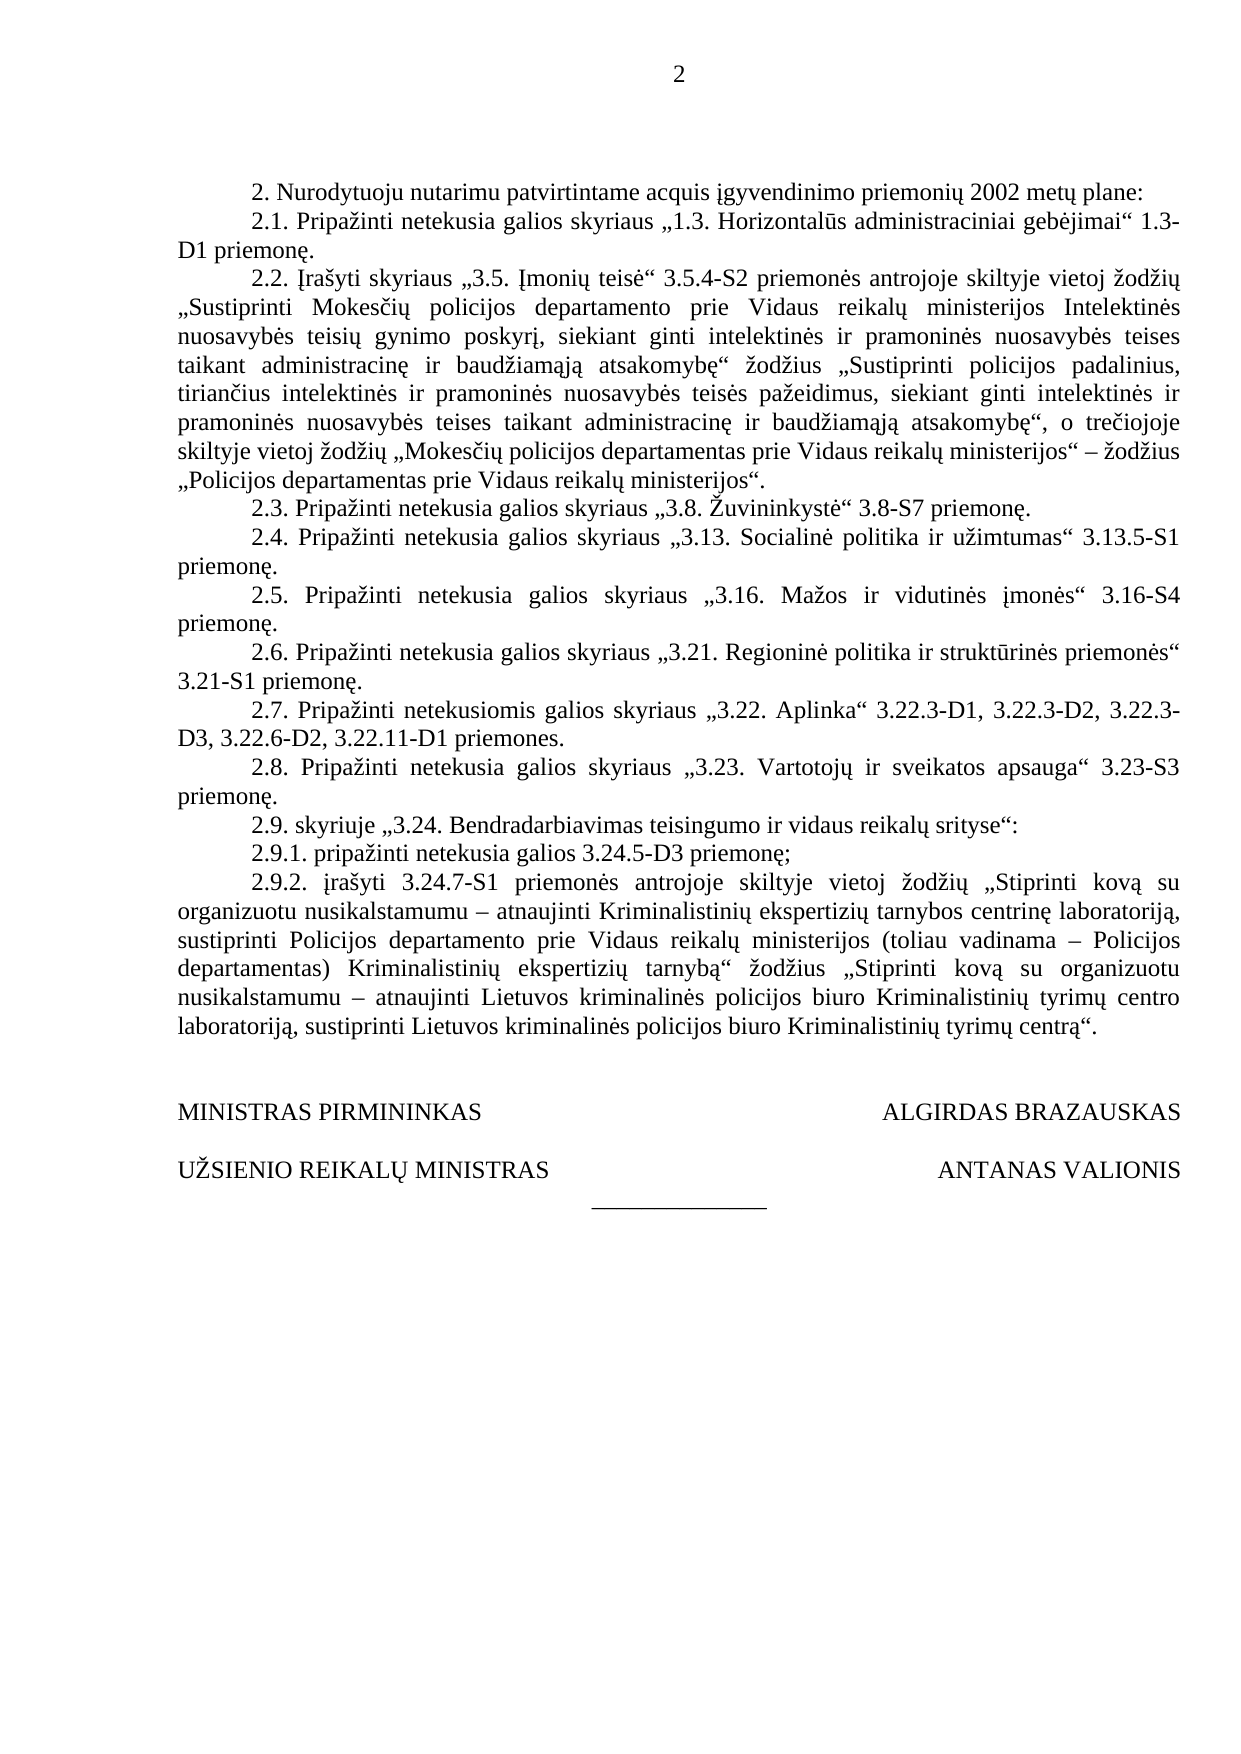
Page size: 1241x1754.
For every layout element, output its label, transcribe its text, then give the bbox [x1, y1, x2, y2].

text 2.2. Įrašyti skyriaus „3.5. Įmonių teisė“ 3.5.4-S2 priemonės antrojoje skiltyje vietoj žodžių „Sustiprinti Mokesčių policijos departamento prie Vidaus reikalų ministerijos Intelektinės nuosavybės teisių gynimo poskyrį, siekiant ginti intelektinės ir pramoninės nuosavybės teises taikant administracinę ir baudžiamąją atsakomybę“ žodžius „Sustiprinti policijos padalinius, tiriančius intelektinės ir pramoninės nuosavybės teisės pažeidimus, siekiant ginti intelektinės ir pramoninės nuosavybės teises taikant administracinę ir baudžiamąją atsakomybę“, o trečiojoje skiltyje vietoj žodžių „Mokesčių policijos departamentas prie Vidaus reikalų ministerijos“ – žodžius „Policijos departamentas prie Vidaus reikalų ministerijos“. [177, 263, 1181, 493]
text 2.8. Pripažinti netekusia galios skyriaus „3.23. Vartotojų ir sveikatos apsauga“ 3.23-S3 priemonę. [177, 752, 1181, 810]
text 2.3. Pripažinti netekusia galios skyriaus „3.8. Žuvininkystė“ 3.8-S7 priemonę. [177, 493, 1181, 522]
text 2.9.1. pripažinti netekusia galios 3.24.5-D3 priemonę; [177, 838, 1181, 867]
text MINISTRAS PIRMININKAS ALGIRDAS BRAZAUSKAS [177, 1097, 1181, 1126]
text 2.1. Pripažinti netekusia galios skyriaus „1.3. Horizontalūs administraciniai gebėjimai“ 1.3-D1 priemonę. [177, 206, 1181, 263]
text 2. Nurodytuoju nutarimu patvirtintame acquis įgyvendinimo priemonių 2002 metų plane: [177, 177, 1181, 206]
text 2.9.2. įrašyti 3.24.7-S1 priemonės antrojoje skiltyje vietoj žodžių „Stiprinti kovą su organizuotu nusikalstamumu – atnaujinti Kriminalistinių ekspertizių tarnybos centrinę laboratoriją, sustiprinti Policijos departamento prie Vidaus reikalų ministerijos (toliau vadinama – Policijos departamentas) Kriminalistinių ekspertizių tarnybą“ žodžius „Stiprinti kovą su organizuotu nusikalstamumu – atnaujinti Lietuvos kriminalinės policijos biuro Kriminalistinių tyrimų centro laboratoriją, sustiprinti Lietuvos kriminalinės policijos biuro Kriminalistinių tyrimų centrą“. [177, 867, 1181, 1040]
text ______________ [177, 1183, 1181, 1212]
text 2.5. Pripažinti netekusia galios skyriaus „3.16. Mažos ir vidutinės įmonės“ 3.16-S4 priemonę. [177, 580, 1181, 637]
text 2.4. Pripažinti netekusia galios skyriaus „3.13. Socialinė politika ir užimtumas“ 3.13.5-S1 priemonę. [177, 522, 1181, 580]
text 2.9. skyriuje „3.24. Bendradarbiavimas teisingumo ir vidaus reikalų srityse“: [177, 810, 1181, 838]
text 2.6. Pripažinti netekusia galios skyriaus „3.21. Regioninė politika ir struktūrinės priemonės“ 3.21-S1 priemonę. [177, 637, 1181, 695]
text UŽSIENIO REIKALŲ MINISTRAS ANTANAS VALIONIS [177, 1155, 1181, 1183]
text 2.7. Pripažinti netekusiomis galios skyriaus „3.22. Aplinka“ 3.22.3-D1, 3.22.3-D2, 3.22.3-D3, 3.22.6-D2, 3.22.11-D1 priemones. [177, 695, 1181, 752]
